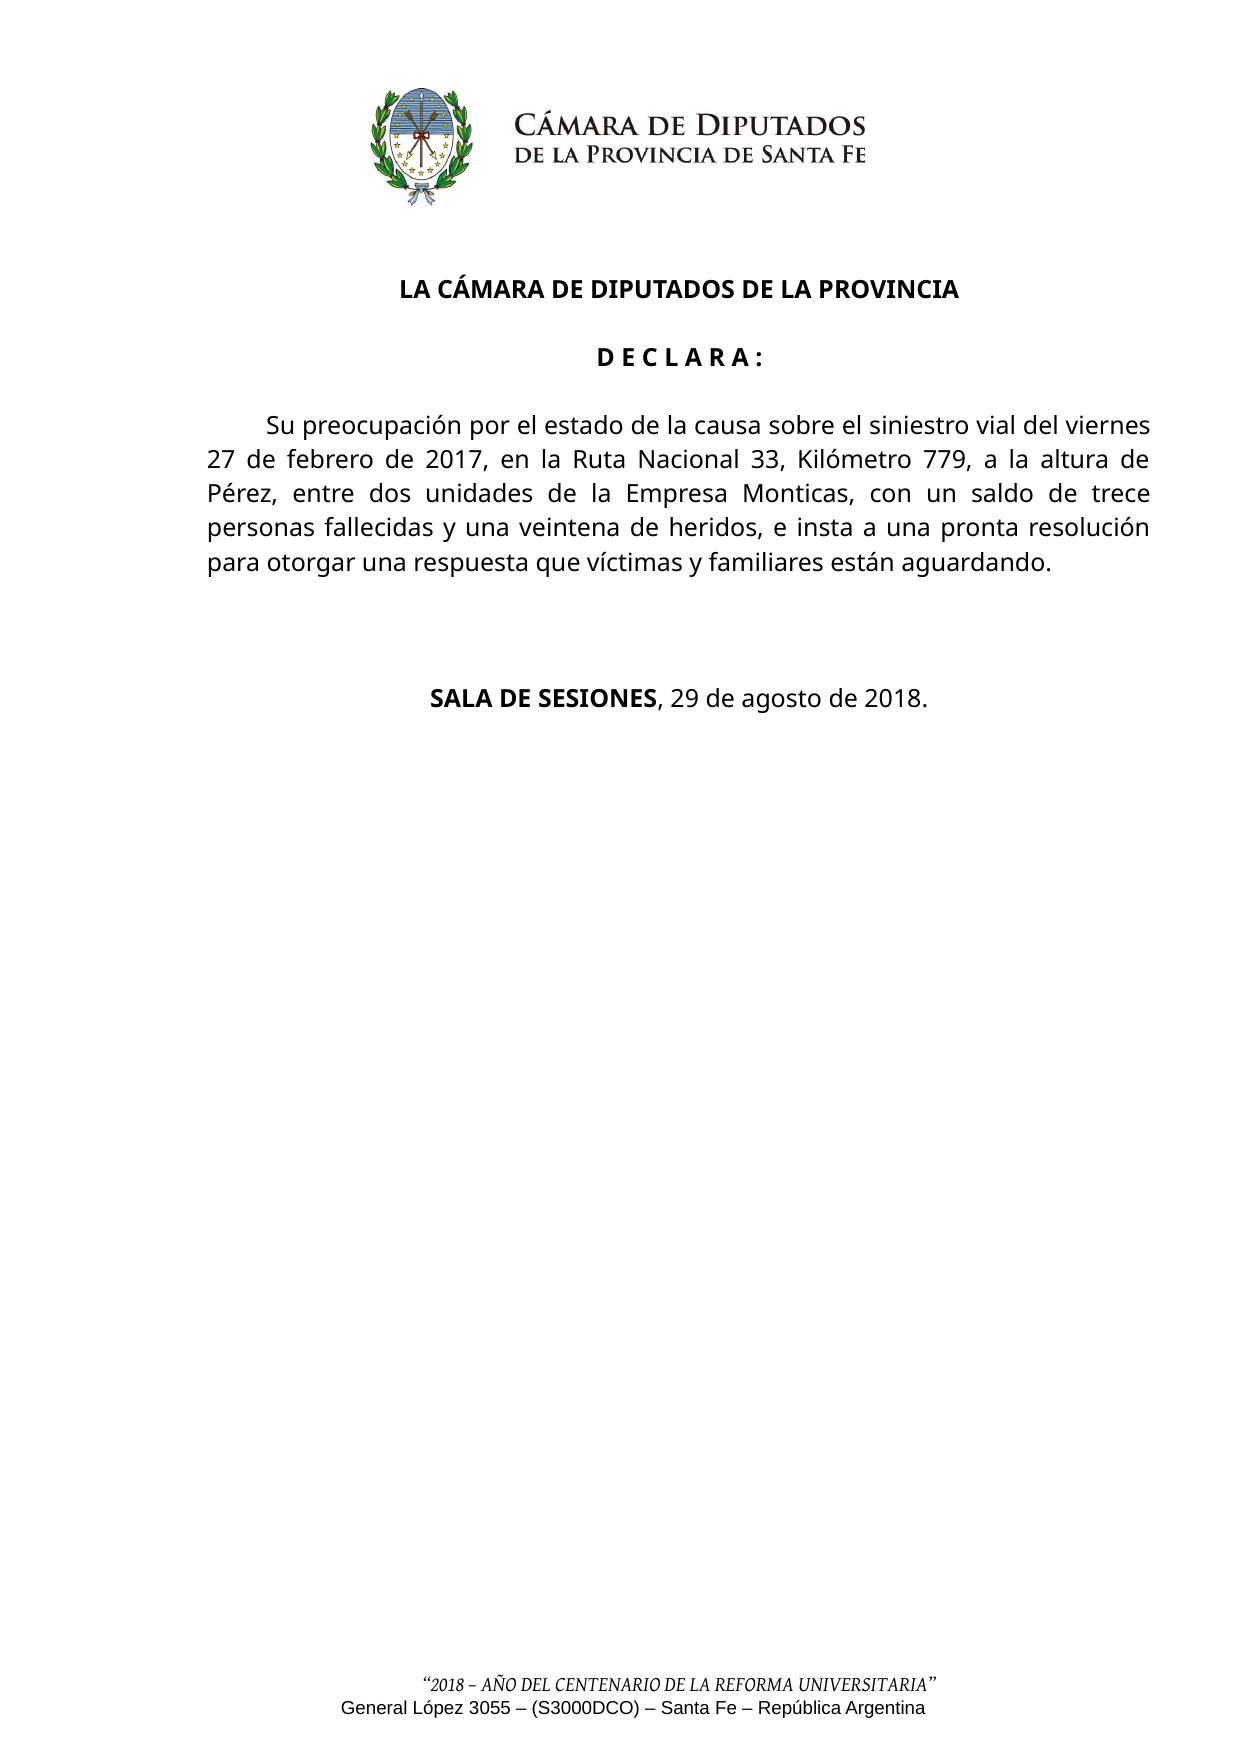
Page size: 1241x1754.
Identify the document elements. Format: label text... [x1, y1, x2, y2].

text Su preocupación por el estado de la causa sobre el siniestro vial del viernes 27 de febrero de 2017, en la Ruta Nacional 33, Kilómetro 779, a la altura de Pérez, entre dos unidades de la Empresa Monticas, con un saldo de trece personas fallecidas y una veintena de heridos, e insta a una pronta resolución para otorgar una respuesta que víctimas y familiares están aguardando. [207, 408, 1152, 578]
text D E C L A R A : [207, 340, 1152, 374]
text LA CÁMARA DE DIPUTADOS DE LA PROVINCIA [207, 272, 1152, 306]
text SALA DE SESIONES, 29 de agosto de 2018. [207, 680, 1152, 714]
picture [370, 88, 866, 210]
